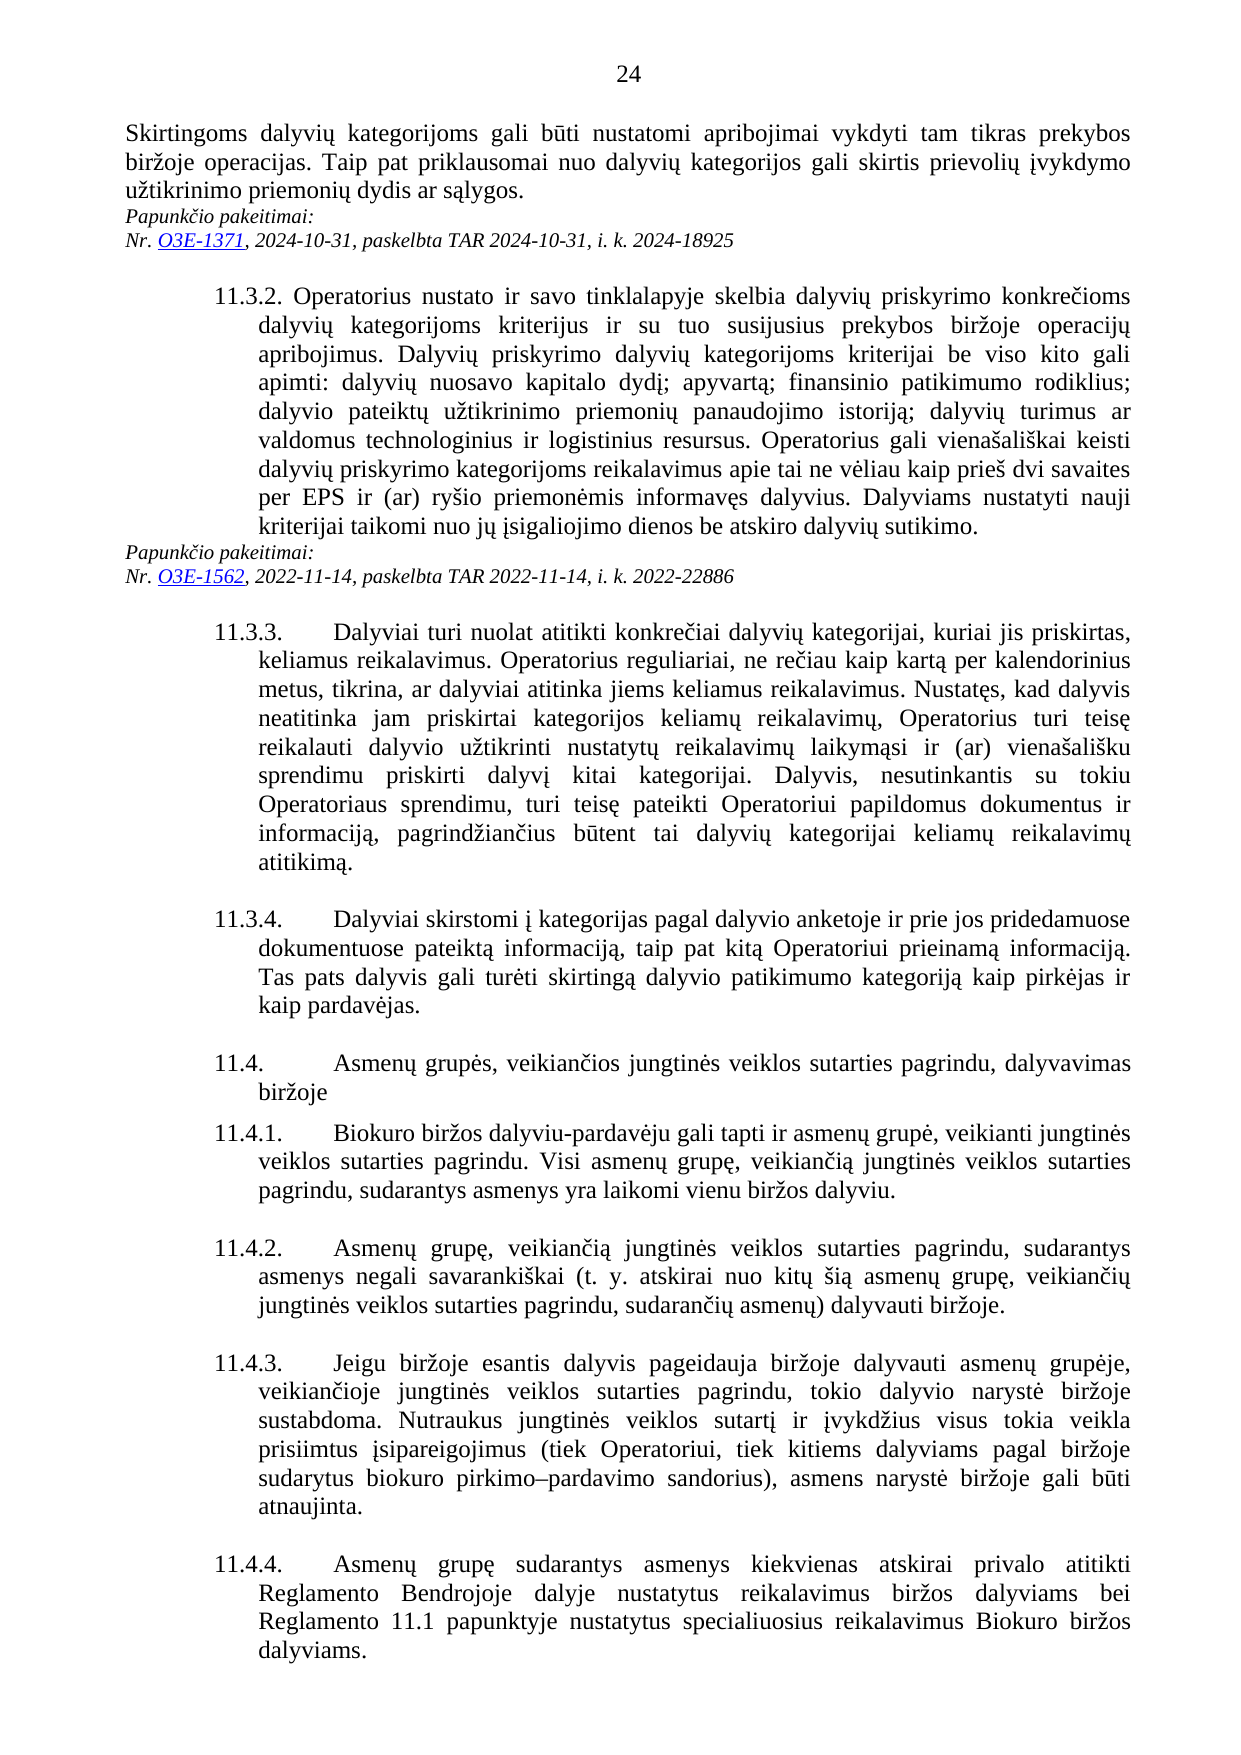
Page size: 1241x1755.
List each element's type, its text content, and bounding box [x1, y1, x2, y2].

text Papunkčio pakeitimai: [125, 204, 1132, 228]
text 11.4.2. Asmenų grupę, veikiančią jungtinės veiklos sutarties pagrindu, sudarantys asmenys negali savarankiškai (t. y. atskirai nuo kitų šią asmenų grupę, veikiančių jungtinės veiklos sutarties pagrindu, sudarančių asmenų) dalyvauti biržoje. [214, 1233, 1132, 1319]
text 11.3.3. Dalyviai turi nuolat atitikti konkrečiai dalyvių kategorijai, kuriai jis priskirtas, keliamus reikalavimus. Operatorius reguliariai, ne rečiau kaip kartą per kalendorinius metus, tikrina, ar dalyviai atitinka jiems keliamus reikalavimus. Nustatęs, kad dalyvis neatitinka jam priskirtai kategorijos keliamų reikalavimų, Operatorius turi teisę reikalauti dalyvio užtikrinti nustatytų reikalavimų laikymąsi ir (ar) vienašališku sprendimu priskirti dalyvį kitai kategorijai. Dalyvis, nesutinkantis su tokiu Operatoriaus sprendimu, turi teisę pateikti Operatoriui papildomus dokumentus ir informaciją, pagrindžiančius būtent tai dalyvių kategorijai keliamų reikalavimų atitikimą. [214, 617, 1132, 876]
text Skirtingoms dalyvių kategorijoms gali būti nustatomi apribojimai vykdyti tam tikras prekybos biržoje operacijas. Taip pat priklausomai nuo dalyvių kategorijos gali skirtis prievolių įvykdymo užtikrinimo priemonių dydis ar sąlygos. [125, 118, 1132, 204]
text Nr. O3E-1562, 2022-11-14, paskelbta TAR 2022-11-14, i. k. 2022-22886 [125, 564, 1132, 588]
text Nr. O3E-1371, 2024-10-31, paskelbta TAR 2024-10-31, i. k. 2024-18925 [125, 228, 1132, 252]
text 11.4. Asmenų grupės, veikiančios jungtinės veiklos sutarties pagrindu, dalyvavimas biržoje [214, 1048, 1132, 1106]
text 11.4.3. Jeigu biržoje esantis dalyvis pageidauja biržoje dalyvauti asmenų grupėje, veikiančioje jungtinės veiklos sutarties pagrindu, tokio dalyvio narystė biržoje sustabdoma. Nutraukus jungtinės veiklos sutartį ir įvykdžius visus tokia veikla prisiimtus įsipareigojimus (tiek Operatoriui, tiek kitiems dalyviams pagal biržoje sudarytus biokuro pirkimo–pardavimo sandorius), asmens narystė biržoje gali būti atnaujinta. [214, 1348, 1132, 1520]
text 11.4.1. Biokuro biržos dalyviu-pardavėju gali tapti ir asmenų grupė, veikianti jungtinės veiklos sutarties pagrindu. Visi asmenų grupę, veikiančią jungtinės veiklos sutarties pagrindu, sudarantys asmenys yra laikomi vienu biržos dalyviu. [214, 1118, 1132, 1204]
text 11.4.4. Asmenų grupę sudarantys asmenys kiekvienas atskirai privalo atitikti Reglamento Bendrojoje dalyje nustatytus reikalavimus biržos dalyviams bei Reglamento 11.1 papunktyje nustatytus specialiuosius reikalavimus Biokuro biržos dalyviams. [214, 1549, 1132, 1664]
text 11.3.4. Dalyviai skirstomi į kategorijas pagal dalyvio anketoje ir prie jos pridedamuose dokumentuose pateiktą informaciją, taip pat kitą Operatoriui prieinamą informaciją. Tas pats dalyvis gali turėti skirtingą dalyvio patikimumo kategoriją kaip pirkėjas ir kaip pardavėjas. [214, 904, 1132, 1019]
text Papunkčio pakeitimai: [125, 540, 1132, 564]
text 11.3.2. Operatorius nustato ir savo tinklalapyje skelbia dalyvių priskyrimo konkrečioms dalyvių kategorijoms kriterijus ir su tuo susijusius prekybos biržoje operacijų apribojimus. Dalyvių priskyrimo dalyvių kategorijoms kriterijai be viso kito gali apimti: dalyvių nuosavo kapitalo dydį; apyvartą; finansinio patikimumo rodiklius; dalyvio pateiktų užtikrinimo priemonių panaudojimo istoriją; dalyvių turimus ar valdomus technologinius ir logistinius resursus. Operatorius gali vienašališkai keisti dalyvių priskyrimo kategorijoms reikalavimus apie tai ne vėliau kaip prieš dvi savaites per EPS ir (ar) ryšio priemonėmis informavęs dalyvius. Dalyviams nustatyti nauji kriterijai taikomi nuo jų įsigaliojimo dienos be atskiro dalyvių sutikimo. [214, 281, 1132, 540]
